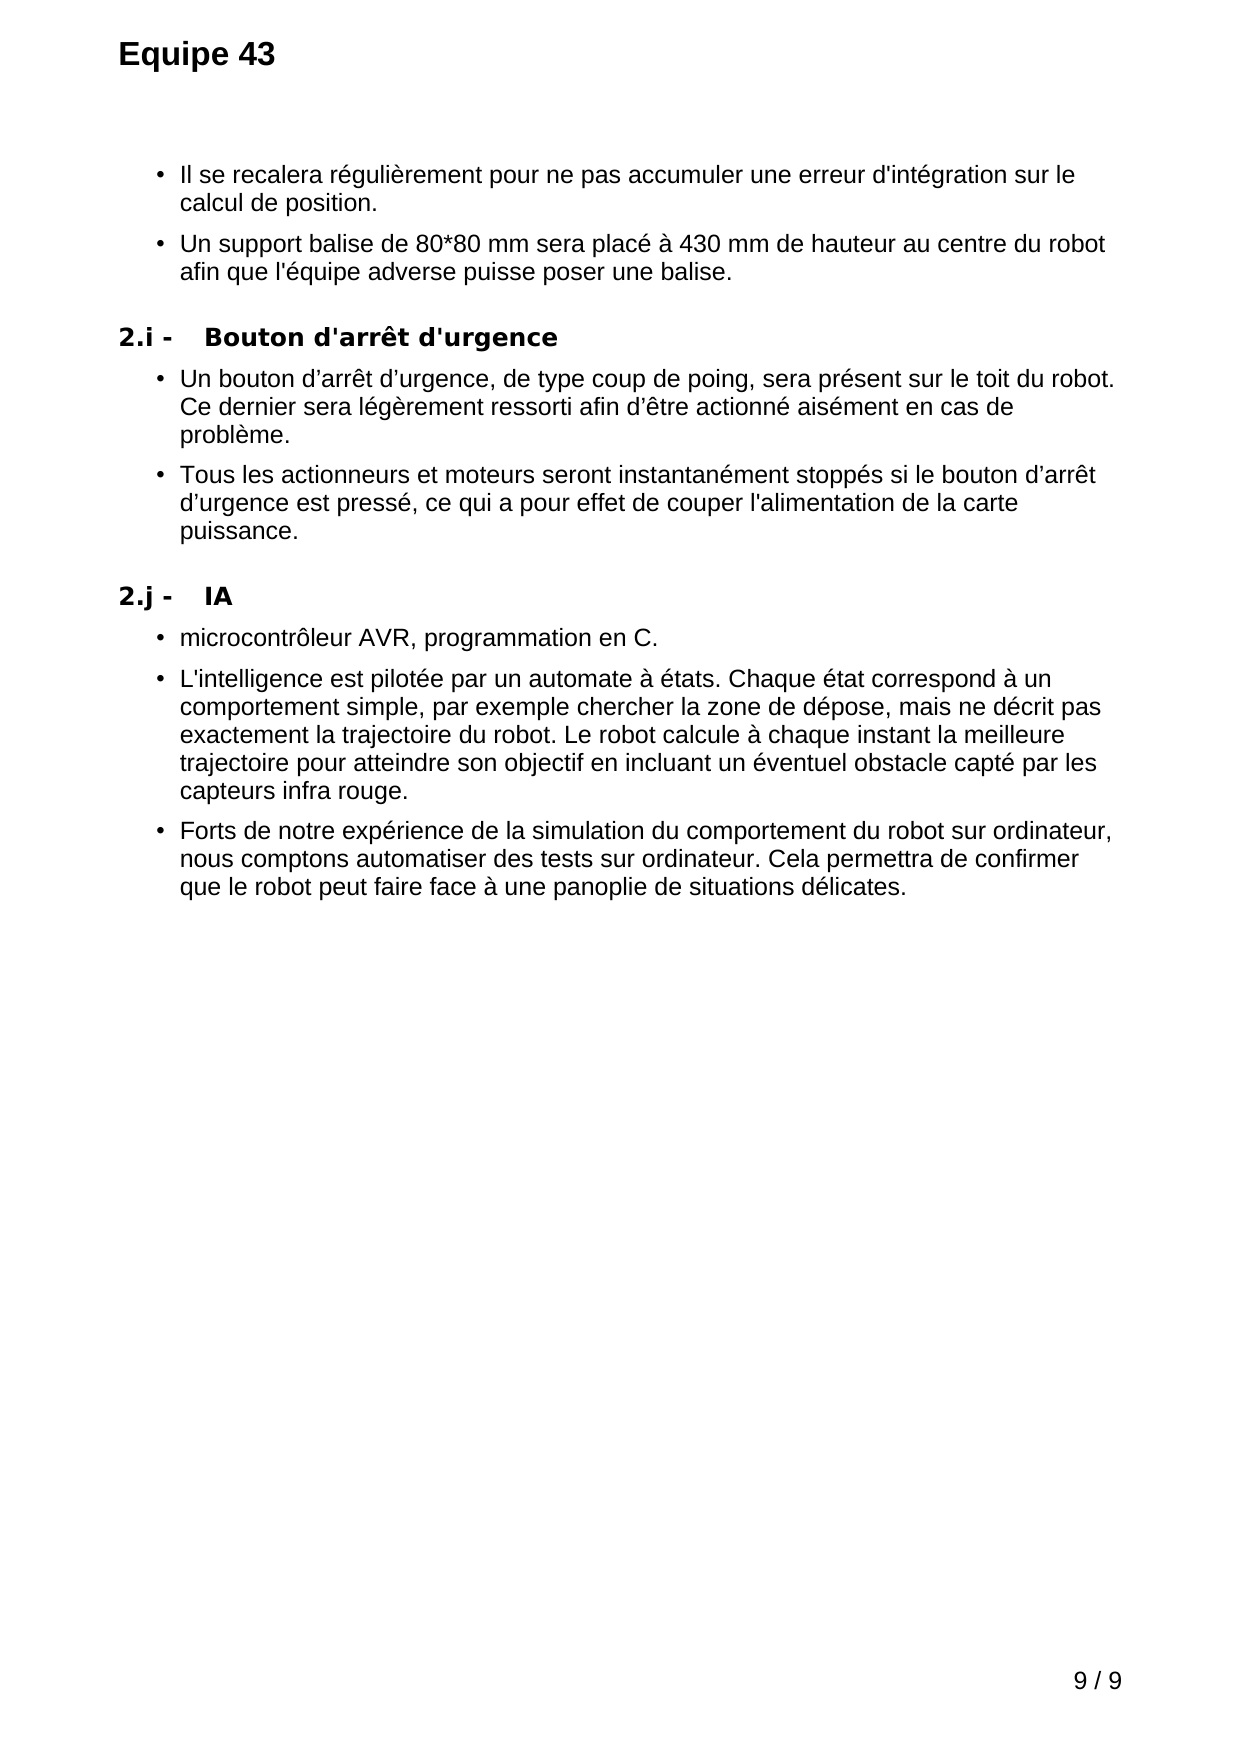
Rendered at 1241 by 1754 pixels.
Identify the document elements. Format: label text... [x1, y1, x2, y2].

list Tous les actionneurs et moteurs seront instantanément stoppés si le bouton d’arrêt d’urgence est pressé, ce qui a pour effet de couper l'alimentation de la carte puissance. [156, 461, 1122, 545]
list L'intelligence est pilotée par un automate à états. Chaque état correspond à un comportement simple, par exemple chercher la zone de dépose, mais ne décrit pas exactement la trajectoire du robot. Le robot calcule à chaque instant la meilleure trajectoire pour atteindre son objectif en incluant un éventuel obstacle capté par les capteurs infra rouge. [156, 665, 1122, 804]
list Il se recalera régulièrement pour ne pas accumuler une erreur d'intégration sur le calcul de position. [156, 161, 1122, 217]
list microcontrôleur AVR, programmation en C. [156, 624, 1122, 652]
subtitle Bouton d'arrêt d'urgence [118, 323, 1122, 352]
list Forts de notre expérience de la simulation du comportement du robot sur ordinateur, nous comptons automatiser des tests sur ordinateur. Cela permettra de confirmer que le robot peut faire face à une panoplie de situations délicates. [156, 817, 1122, 901]
list Un support balise de 80*80 mm sera placé à 430 mm de hauteur au centre du robot afin que l'équipe adverse puisse poser une balise. [156, 230, 1122, 286]
list Un bouton d’arrêt d’urgence, de type coup de poing, sera présent sur le toit du robot. Ce dernier sera légèrement ressorti afin d’être actionné aisément en cas de problème. [156, 365, 1122, 449]
subtitle IA [118, 582, 1122, 612]
